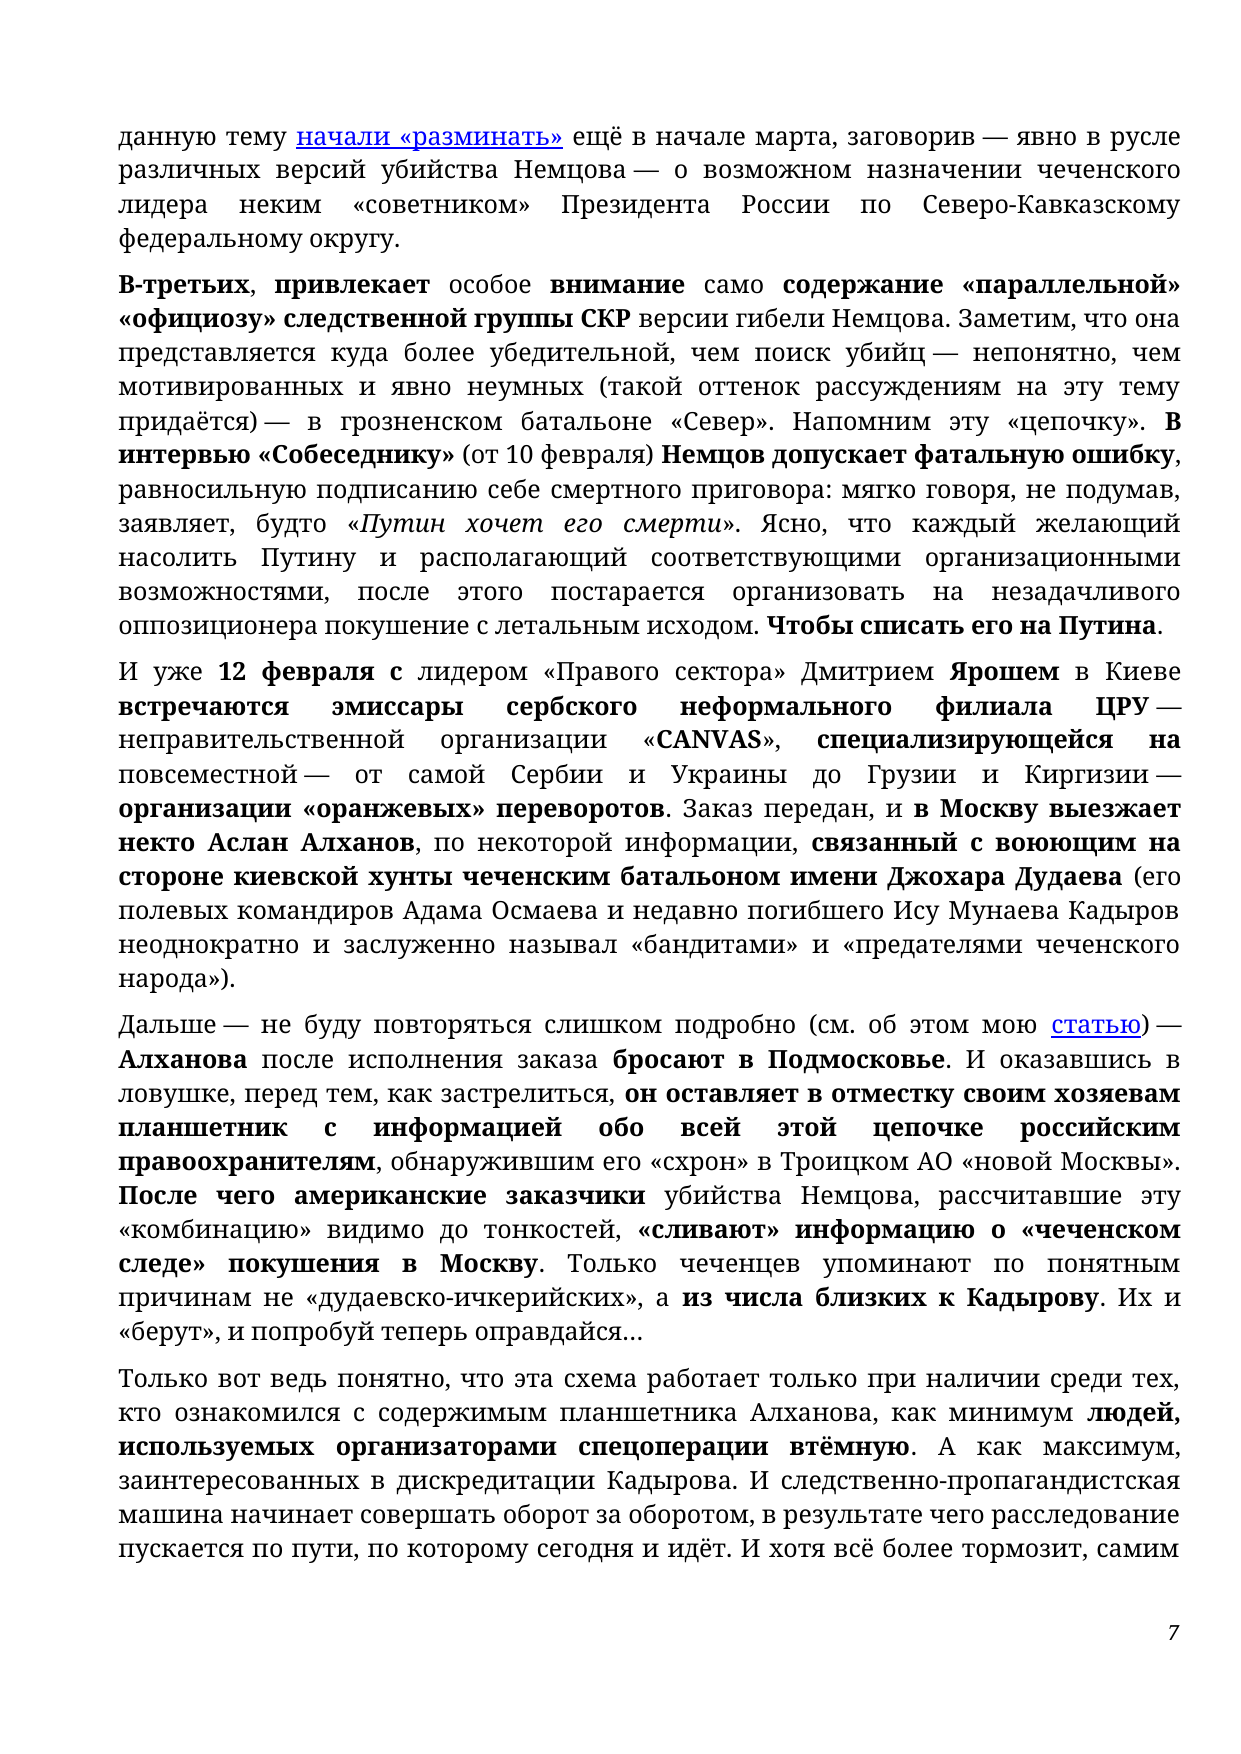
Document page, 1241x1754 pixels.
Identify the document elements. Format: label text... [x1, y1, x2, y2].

text И уже 12 февраля с лидером «Правого сектора» Дмитрием Ярошем в Киеве встречаются эмиссары сербского неформального филиала ЦРУ — неправительственной организации «CANVAS», специализирующейся на повсеместной — от самой Сербии и Украины до Грузии и Киргизии — организации «оранжевых» переворотов. Заказ передан, и в Москву выезжает некто Аслан Алханов, по некоторой информации, связанный с воюющим на стороне киевской хунты чеченским батальоном имени Джохара Дудаева (его полевых командиров Адама Осмаева и недавно погибшего Ису Мунаева Кадыров неоднократно и заслуженно называл «бандитами» и «предателями чеченского народа»). [118, 654, 1181, 995]
text данную тему начали «разминать» ещё в начале марта, заговорив — явно в русле различных версий убийства Немцова — о возможном назначении чеченского лидера неким «советником» Президента России по Северо-Кавказскому федеральному округу. [118, 118, 1181, 254]
text Дальше — не буду повторяться слишком подробно (см. об этом мою статью) — Алханова после исполнения заказа бросают в Подмосковье. И оказавшись в ловушке, перед тем, как застрелиться, он оставляет в отместку своим хозяевам планшетник с информацией обо всей этой цепочке российским правоохранителям, обнаружившим его «схрон» в Троицком АО «новой Москвы». После чего американские заказчики убийства Немцова, рассчитавшие эту «комбинацию» видимо до тонкостей, «сливают» информацию о «чеченском следе» покушения в Москву. Только чеченцев упоминают по понятным причинам не «дудаевско-ичкерийских», а из числа близких к Кадырову. Их и «берут», и попробуй теперь оправдайся… [118, 1007, 1181, 1348]
text Только вот ведь понятно, что эта схема работает только при наличии среди тех, кто ознакомился с содержимым планшетника Алханова, как минимум людей, используемых организаторами спецоперации втёмную. А как максимум, заинтересованных в дискредитации Кадырова. И следственно-пропагандистская машина начинает совершать оборот за оборотом, в результате чего расследование пускается по пути, по которому сегодня и идёт. И хотя всё более тормозит, самим [118, 1360, 1181, 1565]
text В-третьих, привлекает особое внимание само содержание «параллельной» «официозу» следственной группы СКР версии гибели Немцова. Заметим, что она представляется куда более убедительной, чем поиск убийц — непонятно, чем мотивированных и явно неумных (такой оттенок рассуждениям на эту тему придаётся) — в грозненском батальоне «Север». Напомним эту «цепочку». В интервью «Собеседнику» (от 10 февраля) Немцов допускает фатальную ошибку, равносильную подписанию себе смертного приговора: мягко говоря, не подумав, заявляет, будто «Путин хочет его смерти». Ясно, что каждый желающий насолить Путину и располагающий соответствующими организационными возможностями, после этого постарается организовать на незадачливого оппозиционера покушение с летальным исходом. Чтобы списать его на Путина. [118, 267, 1181, 642]
